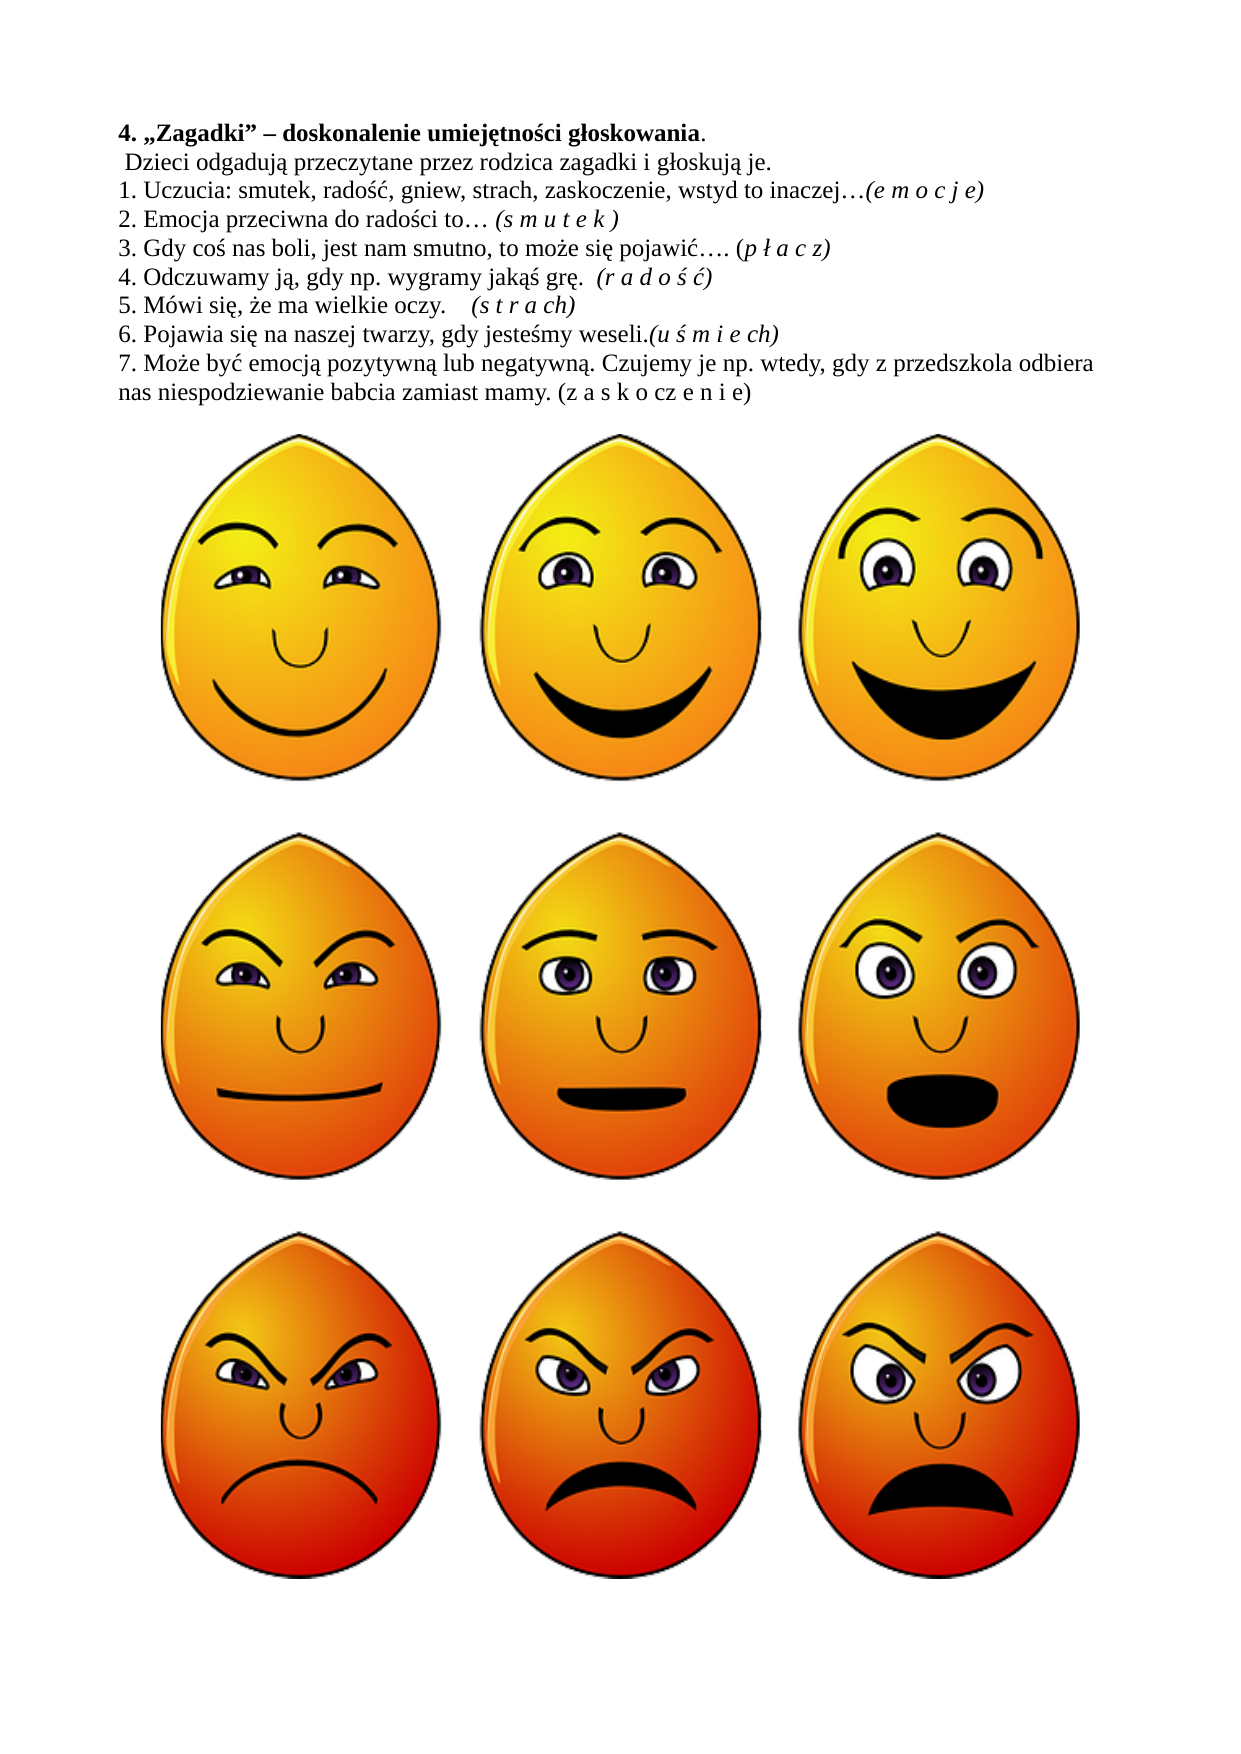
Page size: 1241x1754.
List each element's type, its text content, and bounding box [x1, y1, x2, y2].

picture [160, 434, 1080, 1579]
text 4. Odczuwamy ją, gdy np. wygramy jakąś grę. (r a d o ś ć) [118, 262, 1122, 291]
text 3. Gdy coś nas boli, jest nam smutno, to może się pojawić…. (p ł a c z) [118, 233, 1122, 262]
text 2. Emocja przeciwna do radości to… (s m u t e k ) [118, 204, 1122, 233]
text 4. „Zagadki” – doskonalenie umiejętności głoskowania. [118, 118, 1122, 147]
text 5. Mówi się, że ma wielkie oczy. (s t r a ch) [118, 291, 1122, 319]
text 7. Może być emocją pozytywną lub negatywną. Czujemy je np. wtedy, gdy z przedszkola odbiera [118, 348, 1122, 377]
text Dzieci odgadują przeczytane przez rodzica zagadki i głoskują je. [118, 147, 1122, 176]
text 6. Pojawia się na naszej twarzy, gdy jesteśmy weseli.(u ś m i e ch) [118, 319, 1122, 348]
text nas niespodziewanie babcia zamiast mamy. (z a s k o cz e n i e) [118, 377, 1122, 406]
text 1. Uczucia: smutek, radość, gniew, strach, zaskoczenie, wstyd to inaczej…(e m o c j e) [118, 176, 1122, 204]
